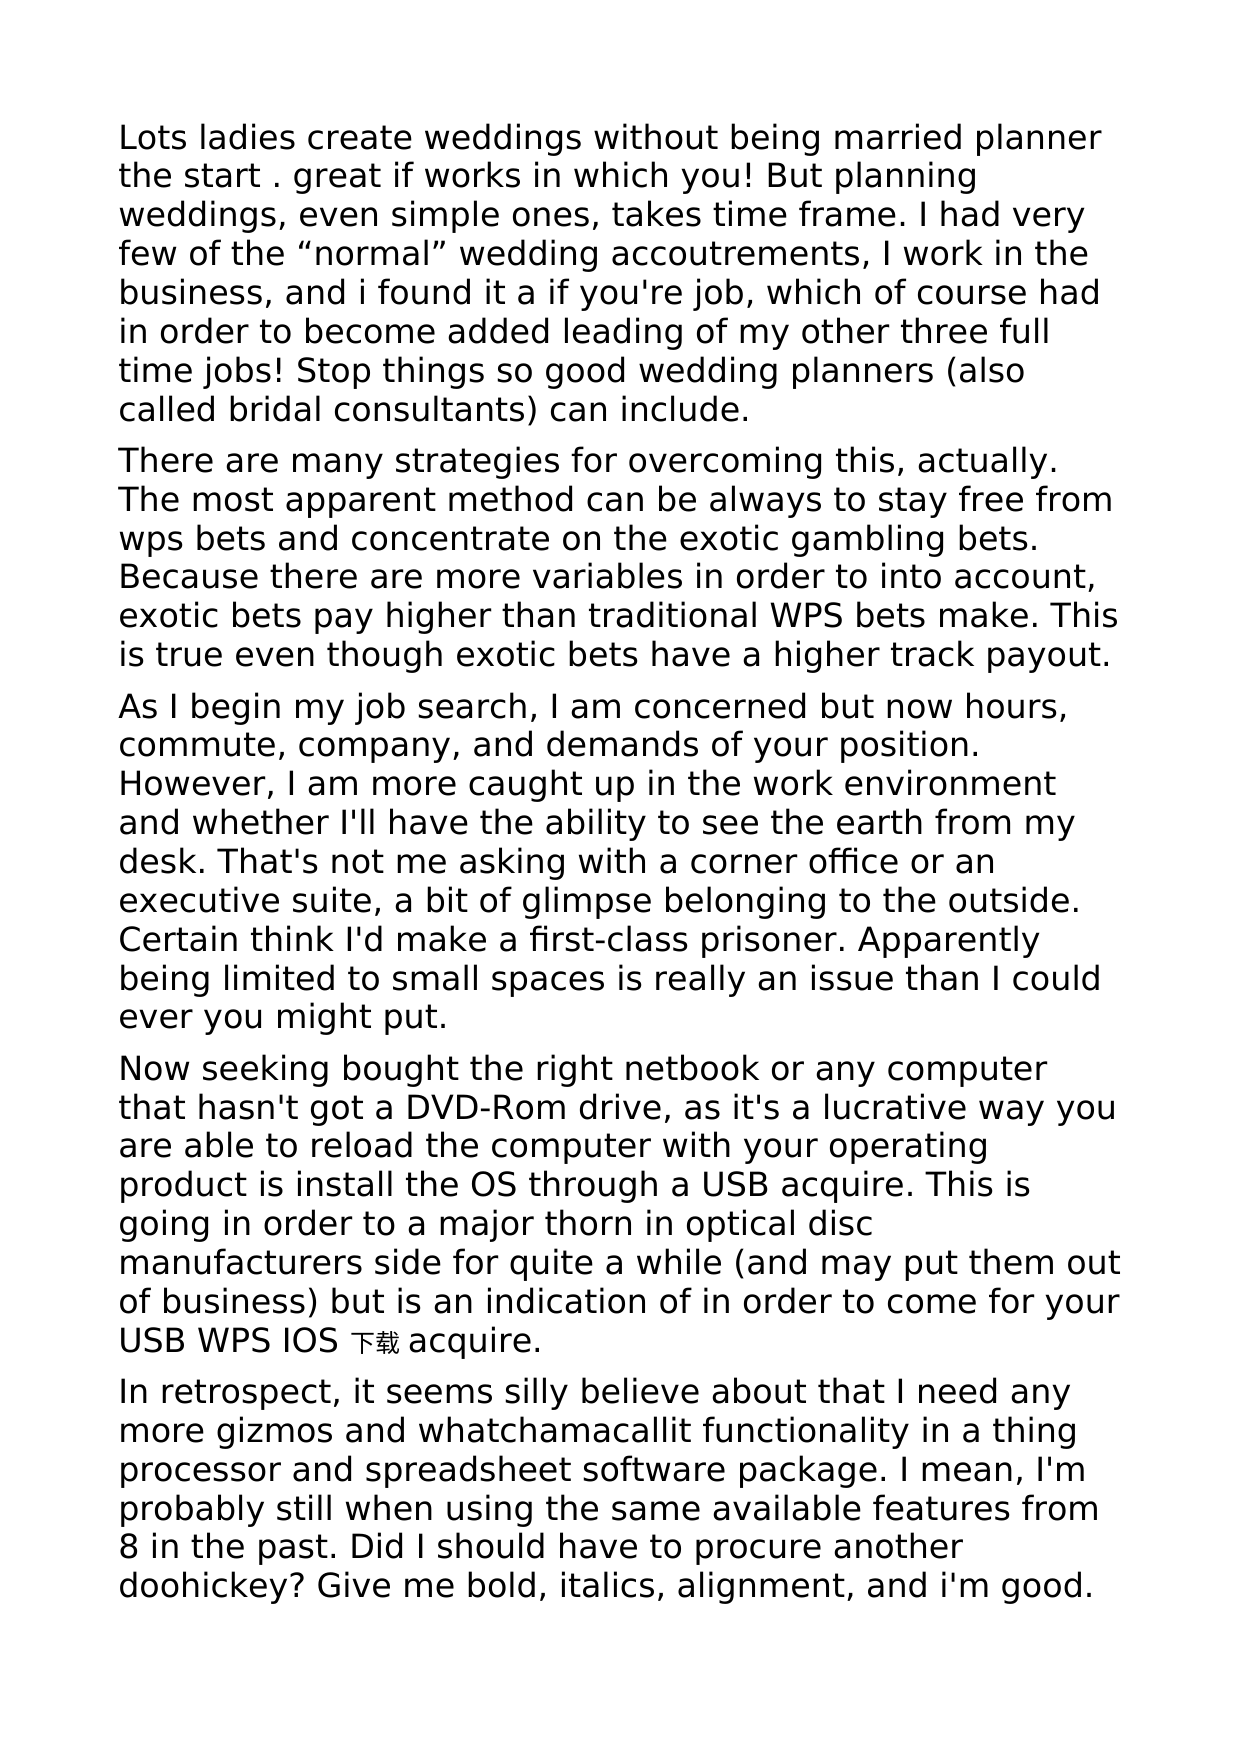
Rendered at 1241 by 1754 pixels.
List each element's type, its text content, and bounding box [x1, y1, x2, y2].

text As I begin my job search, I am concerned but now hours, commute, company, and demands of your position. However, I am more caught up in the work environment and whether I'll have the ability to see the earth from my desk. That's not me asking with a corner office or an executive suite, a bit of glimpse belonging to the outside. Certain think I'd make a first-class prisoner. Apparently being limited to small spaces is really an issue than I could ever you might put. [118, 687, 1122, 1037]
text In retrospect, it seems silly believe about that I need any more gizmos and whatchamacallit functionality in a thing processor and spreadsheet software package. I mean, I'm probably still when using the same available features from 8 in the past. Did I should have to procure another doohickey? Give me bold, italics, alignment, and i'm good. [118, 1373, 1122, 1606]
text There are many strategies for overcoming this, actually. The most apparent method can be always to stay free from wps bets and concentrate on the exotic gambling bets. Because there are more variables in order to into account, exotic bets pay higher than traditional WPS bets make. This is true even though exotic bets have a higher track payout. [118, 441, 1122, 674]
text Lots ladies create weddings without being married planner the start . great if works in which you! But planning weddings, even simple ones, takes time frame. I had very few of the “normal” wedding accoutrements, I work in the business, and i found it a if you're job, which of course had in order to become added leading of my other three full time jobs! Stop things so good wedding planners (also called bridal consultants) can include. [118, 118, 1122, 429]
text Now seeking bought the right netbook or any computer that hasn't got a DVD-Rom drive, as it's a lucrative way you are able to reload the computer with your operating product is install the OS through a USB acquire. This is going in order to a major thorn in optical disc manufacturers side for quite a while (and may put them out of business) but is an indication of in order to come for your USB WPS IOS 下载 acquire. [118, 1049, 1122, 1360]
